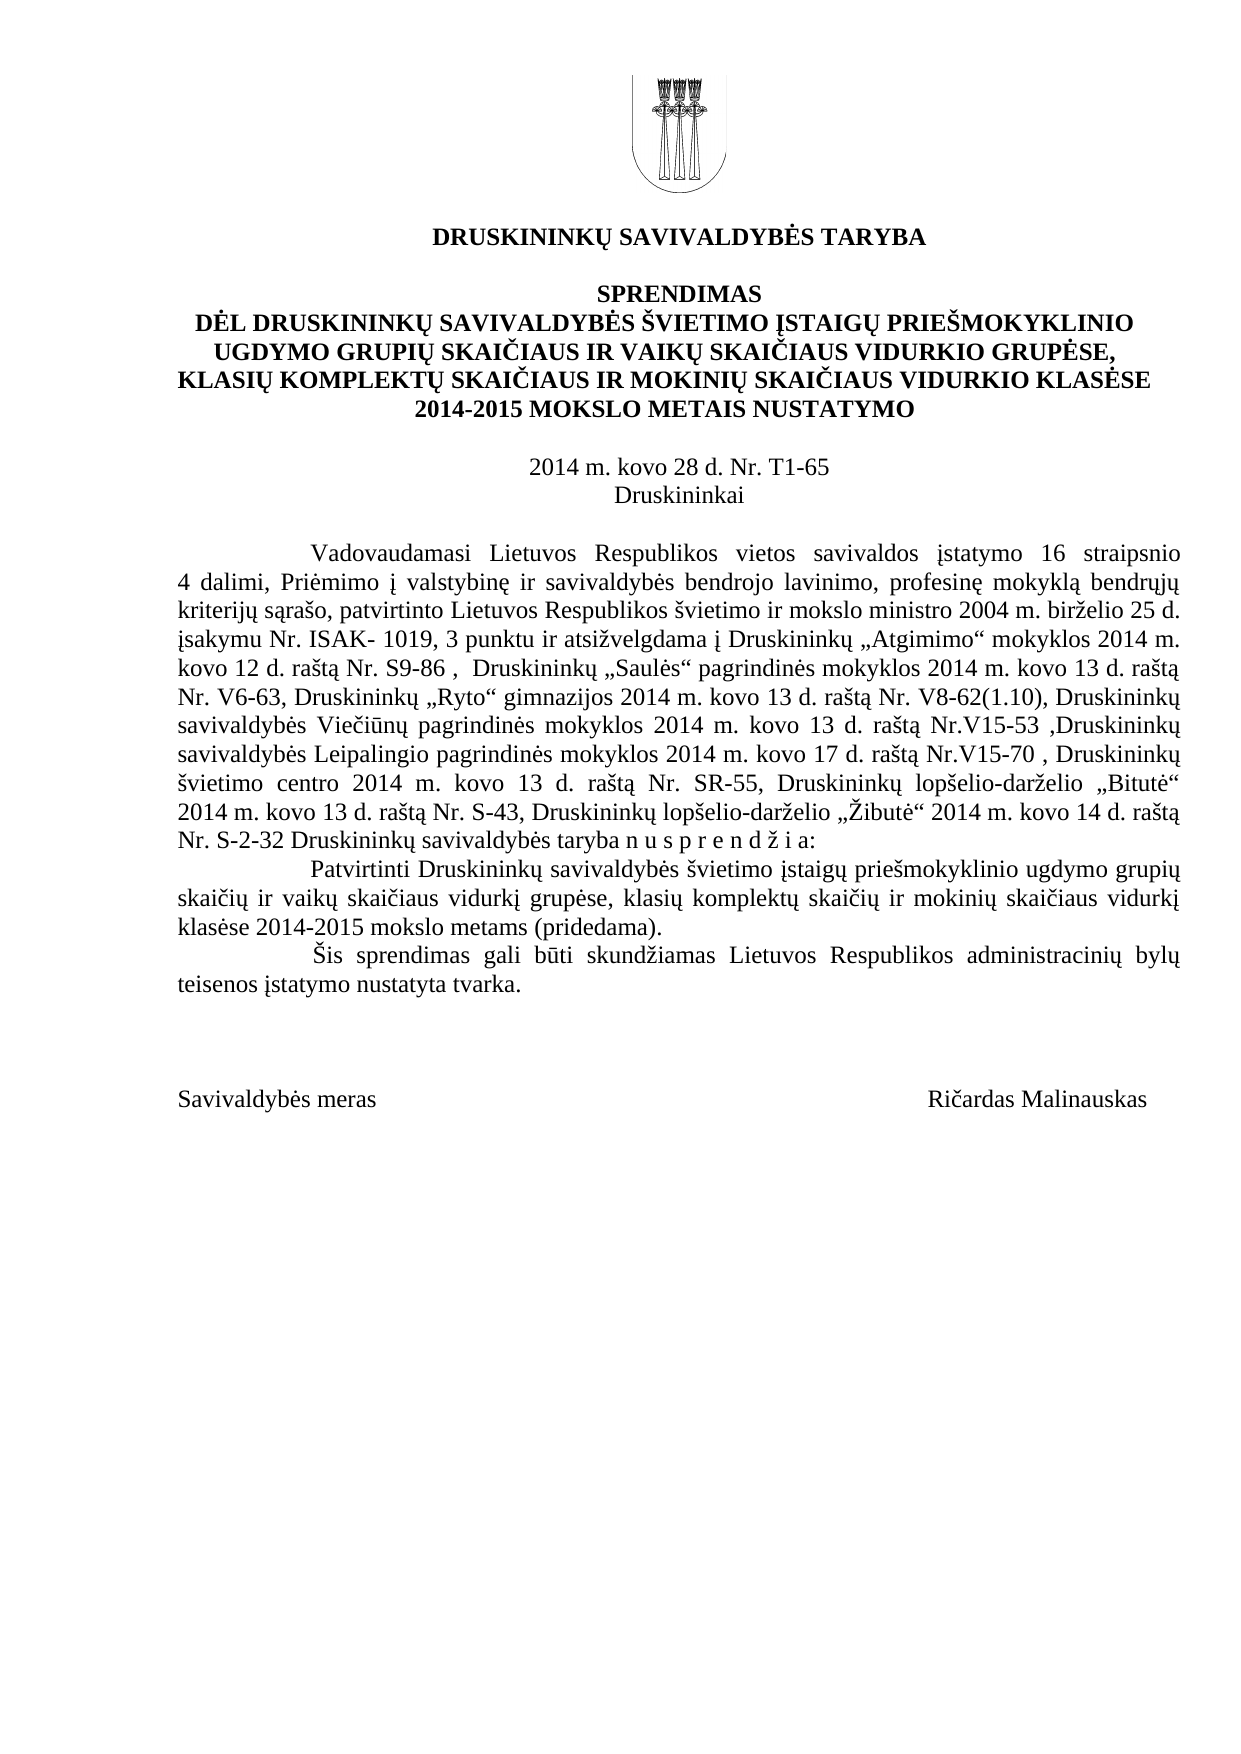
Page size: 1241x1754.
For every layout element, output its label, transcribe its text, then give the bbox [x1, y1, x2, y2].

text Druskininkai [177, 480, 1181, 509]
text 2014 m. kovo 28 d. Nr. T1-65 [177, 452, 1181, 480]
text DĖL DRUSKININKŲ SAVIVALDYBĖS ŠVIETIMO ĮSTAIGŲ PRIEŠMOKYKLINIO UGDYMO GRUPIŲ SKAIČIAUS IR VAIKŲ SKAIČIAUS VIDURKIO GRUPĖSE, KLASIŲ KOMPLEKTŲ SKAIČIAUS IR MOKINIŲ SKAIČIAUS VIDURKIO KLASĖSE 2014-2015 MOKSLO METAIS NUSTATYMO [177, 308, 1152, 423]
text Patvirtinti Druskininkų savivaldybės švietimo įstaigų priešmokyklinio ugdymo grupių skaičių ir vaikų skaičiaus vidurkį grupėse, klasių komplektų skaičių ir mokinių skaičiaus vidurkį klasėse 2014-2015 mokslo metams (pridedama). [177, 854, 1181, 940]
text Šis sprendimas gali būti skundžiamas Lietuvos Respublikos administracinių bylų teisenos įstatymo nustatyta tvarka. [177, 940, 1181, 998]
text Vadovaudamasi Lietuvos Respublikos vietos savivaldos įstatymo 16 straipsnio 4 dalimi, Priėmimo į valstybinę ir savivaldybės bendrojo lavinimo, profesinę mokyklą bendrųjų kriterijų sąrašo, patvirtinto Lietuvos Respublikos švietimo ir mokslo ministro 2004 m. birželio 25 d. įsakymu Nr. ISAK- 1019, 3 punktu ir atsižvelgdama į Druskininkų „Atgimimo“ mokyklos 2014 m. kovo 12 d. raštą Nr. S9-86 , Druskininkų „Saulės“ pagrindinės mokyklos 2014 m. kovo 13 d. raštą Nr. V6-63, Druskininkų „Ryto“ gimnazijos 2014 m. kovo 13 d. raštą Nr. V8-62(1.10), Druskininkų savivaldybės Viečiūnų pagrindinės mokyklos 2014 m. kovo 13 d. raštą Nr.V15-53 ,Druskininkų savivaldybės Leipalingio pagrindinės mokyklos 2014 m. kovo 17 d. raštą Nr.V15-70 , Druskininkų švietimo centro 2014 m. kovo 13 d. raštą Nr. SR-55, Druskininkų lopšelio-darželio „Bitutė“ 2014 m. kovo 13 d. raštą Nr. S-43, Druskininkų lopšelio-darželio „Žibutė“ 2014 m. kovo 14 d. raštą Nr. S-2-32 Druskininkų savivaldybės taryba n u s p r e n d ž i a: [177, 538, 1181, 854]
text SPRENDIMAS [177, 279, 1181, 308]
text Savivaldybės meras Ričardas Malinauskas [177, 1084, 1181, 1142]
text DRUSKININKŲ SAVIVALDYBĖS TARYBA [177, 222, 1181, 250]
